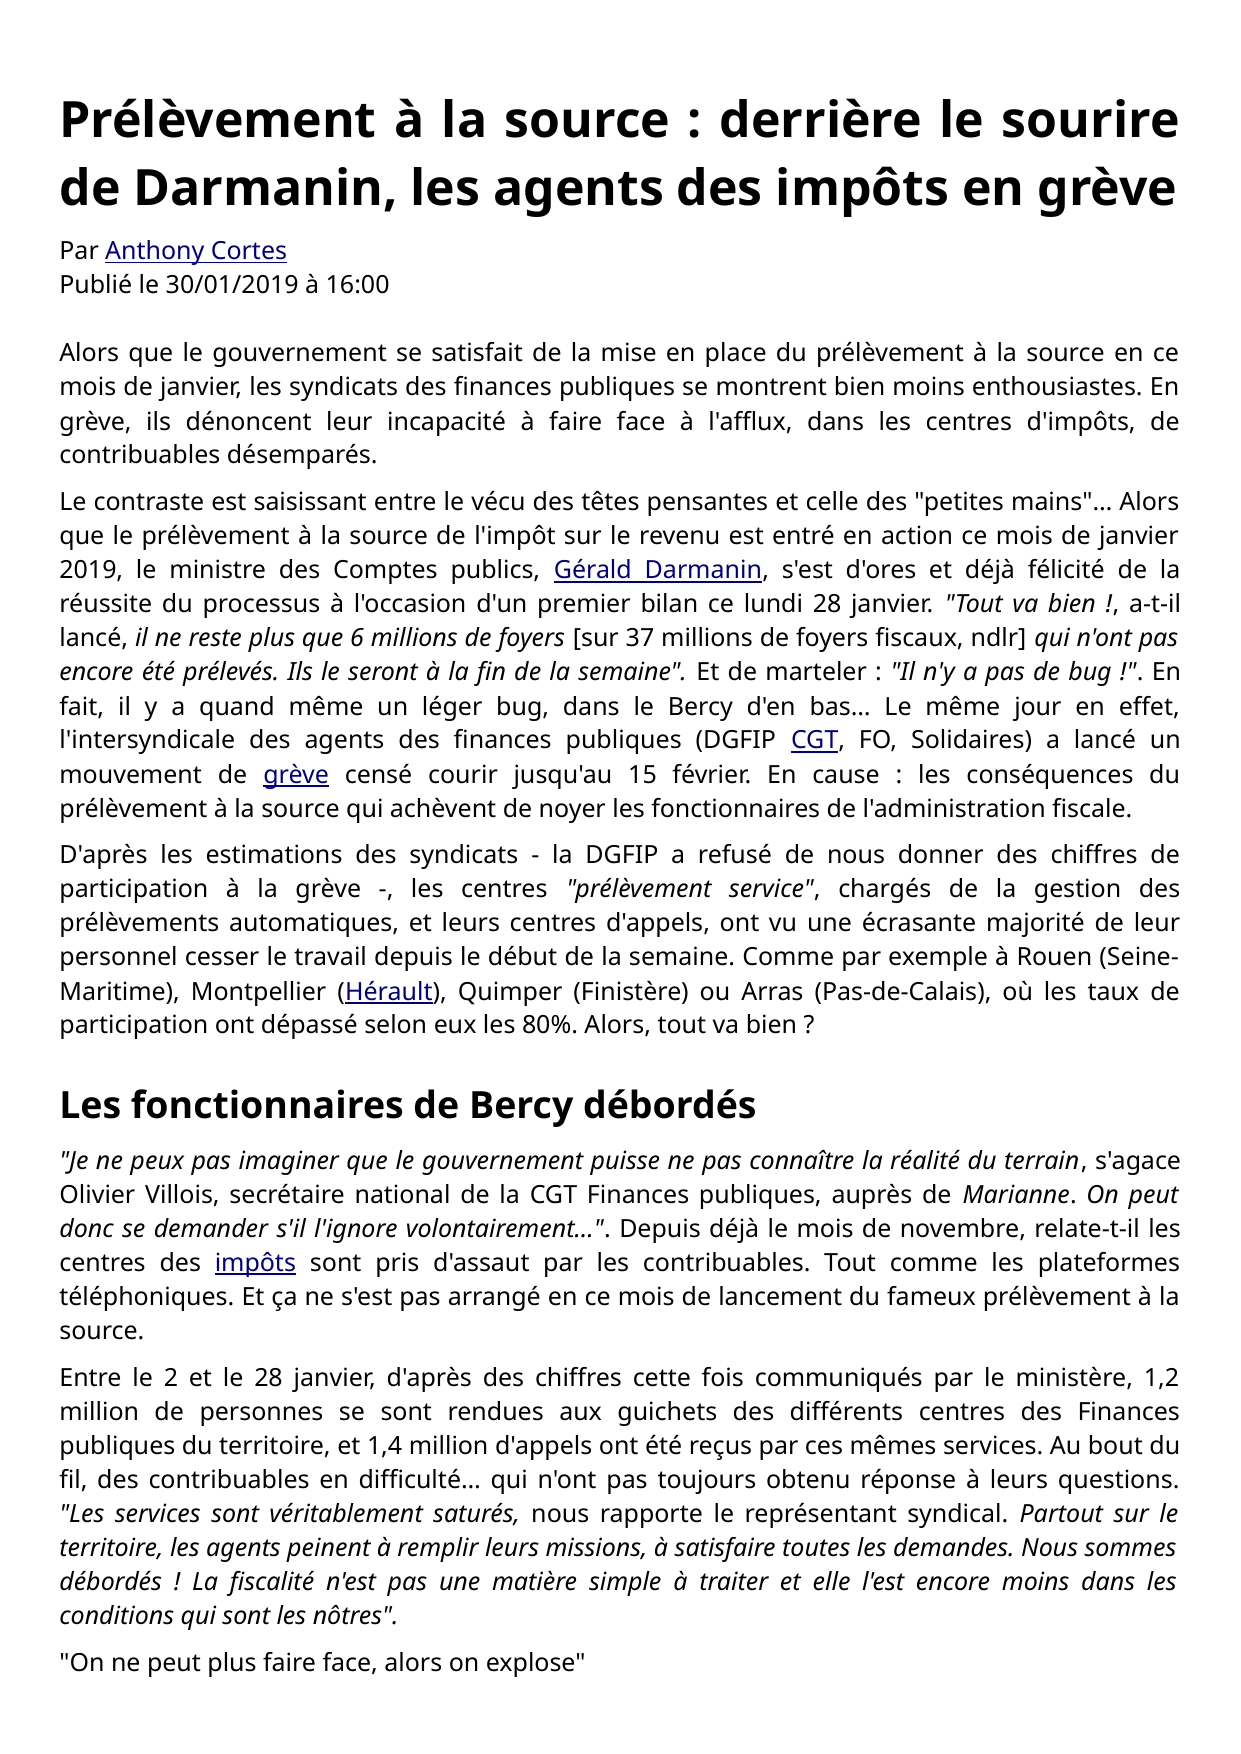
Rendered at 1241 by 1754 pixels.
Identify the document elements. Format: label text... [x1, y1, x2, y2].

text Alors que le gouvernement se satisfait de la mise en place du prélèvement à la source en ce mois de janvier, les syndicats des finances publiques se montrent bien moins enthousiastes. En grève, ils dénoncent leur incapacité à faire face à l'afflux, dans les centres d'impôts, de contribuables désemparés. [59, 335, 1181, 471]
text Entre le 2 et le 28 janvier, d'après des chiffres cette fois communiqués par le ministère, 1,2 million de personnes se sont rendues aux guichets des différents centres des Finances publiques du territoire, et 1,4 million d'appels ont été reçus par ces mêmes services. Au bout du fil, des contribuables en difficulté… qui n'ont pas toujours obtenu réponse à leurs questions. "Les services sont véritablement saturés, nous rapporte le représentant syndical. Partout sur le territoire, les agents peinent à remplir leurs missions, à satisfaire toutes les demandes. Nous sommes débordés ! La fiscalité n'est pas une matière simple à traiter et elle l'est encore moins dans les conditions qui sont les nôtres". [59, 1359, 1181, 1632]
subtitle Prélèvement à la source : derrière le sourire de Darmanin, les agents des impôts en grève [59, 84, 1181, 220]
subtitle Les fonctionnaires de Bercy débordés [59, 1079, 1181, 1130]
text D'après les estimations des syndicats - la DGFIP a refusé de nous donner des chiffres de participation à la grève -, les centres "prélèvement service", chargés de la gestion des prélèvements automatiques, et leurs centres d'appels, ont vu une écrasante majorité de leur personnel cesser le travail depuis le début de la semaine. Comme par exemple à Rouen (Seine-Maritime), Montpellier (Hérault), Quimper (Finistère) ou Arras (Pas-de-Calais), où les taux de participation ont dépassé selon eux les 80%. Alors, tout va bien ? [59, 837, 1181, 1041]
text Le contraste est saisissant entre le vécu des têtes pensantes et celle des "petites mains"… Alors que le prélèvement à la source de l'impôt sur le revenu est entré en action ce mois de janvier 2019, le ministre des Comptes publics, Gérald Darmanin, s'est d'ores et déjà félicité de la réussite du processus à l'occasion d'un premier bilan ce lundi 28 janvier. "Tout va bien !, a-t-il lancé, il ne reste plus que 6 millions de foyers [sur 37 millions de foyers fiscaux, ndlr] qui n'ont pas encore été prélevés. Ils le seront à la fin de la semaine". Et de marteler : "Il n'y a pas de bug !". En fait, il y a quand même un léger bug, dans le Bercy d'en bas… Le même jour en effet, l'intersyndicale des agents des finances publiques (DGFIP CGT, FO, Solidaires) a lancé un mouvement de grève censé courir jusqu'au 15 février. En cause : les conséquences du prélèvement à la source qui achèvent de noyer les fonctionnaires de l'administration fiscale. [59, 484, 1181, 824]
text "On ne peut plus faire face, alors on explose" [59, 1644, 1181, 1678]
text "Je ne peux pas imaginer que le gouvernement puisse ne pas connaître la réalité du terrain, s'agace Olivier Villois, secrétaire national de la CGT Finances publiques, auprès de Marianne. On peut donc se demander s'il l'ignore volontairement…". Depuis déjà le mois de novembre, relate-t-il les centres des impôts sont pris d'assaut par les contribuables. Tout comme les plateformes téléphoniques. Et ça ne s'est pas arrangé en ce mois de lancement du fameux prélèvement à la source. [59, 1142, 1181, 1347]
text Par Anthony Cortes [59, 233, 1181, 267]
text Publié le 30/01/2019 à 16:00 [59, 267, 1181, 301]
